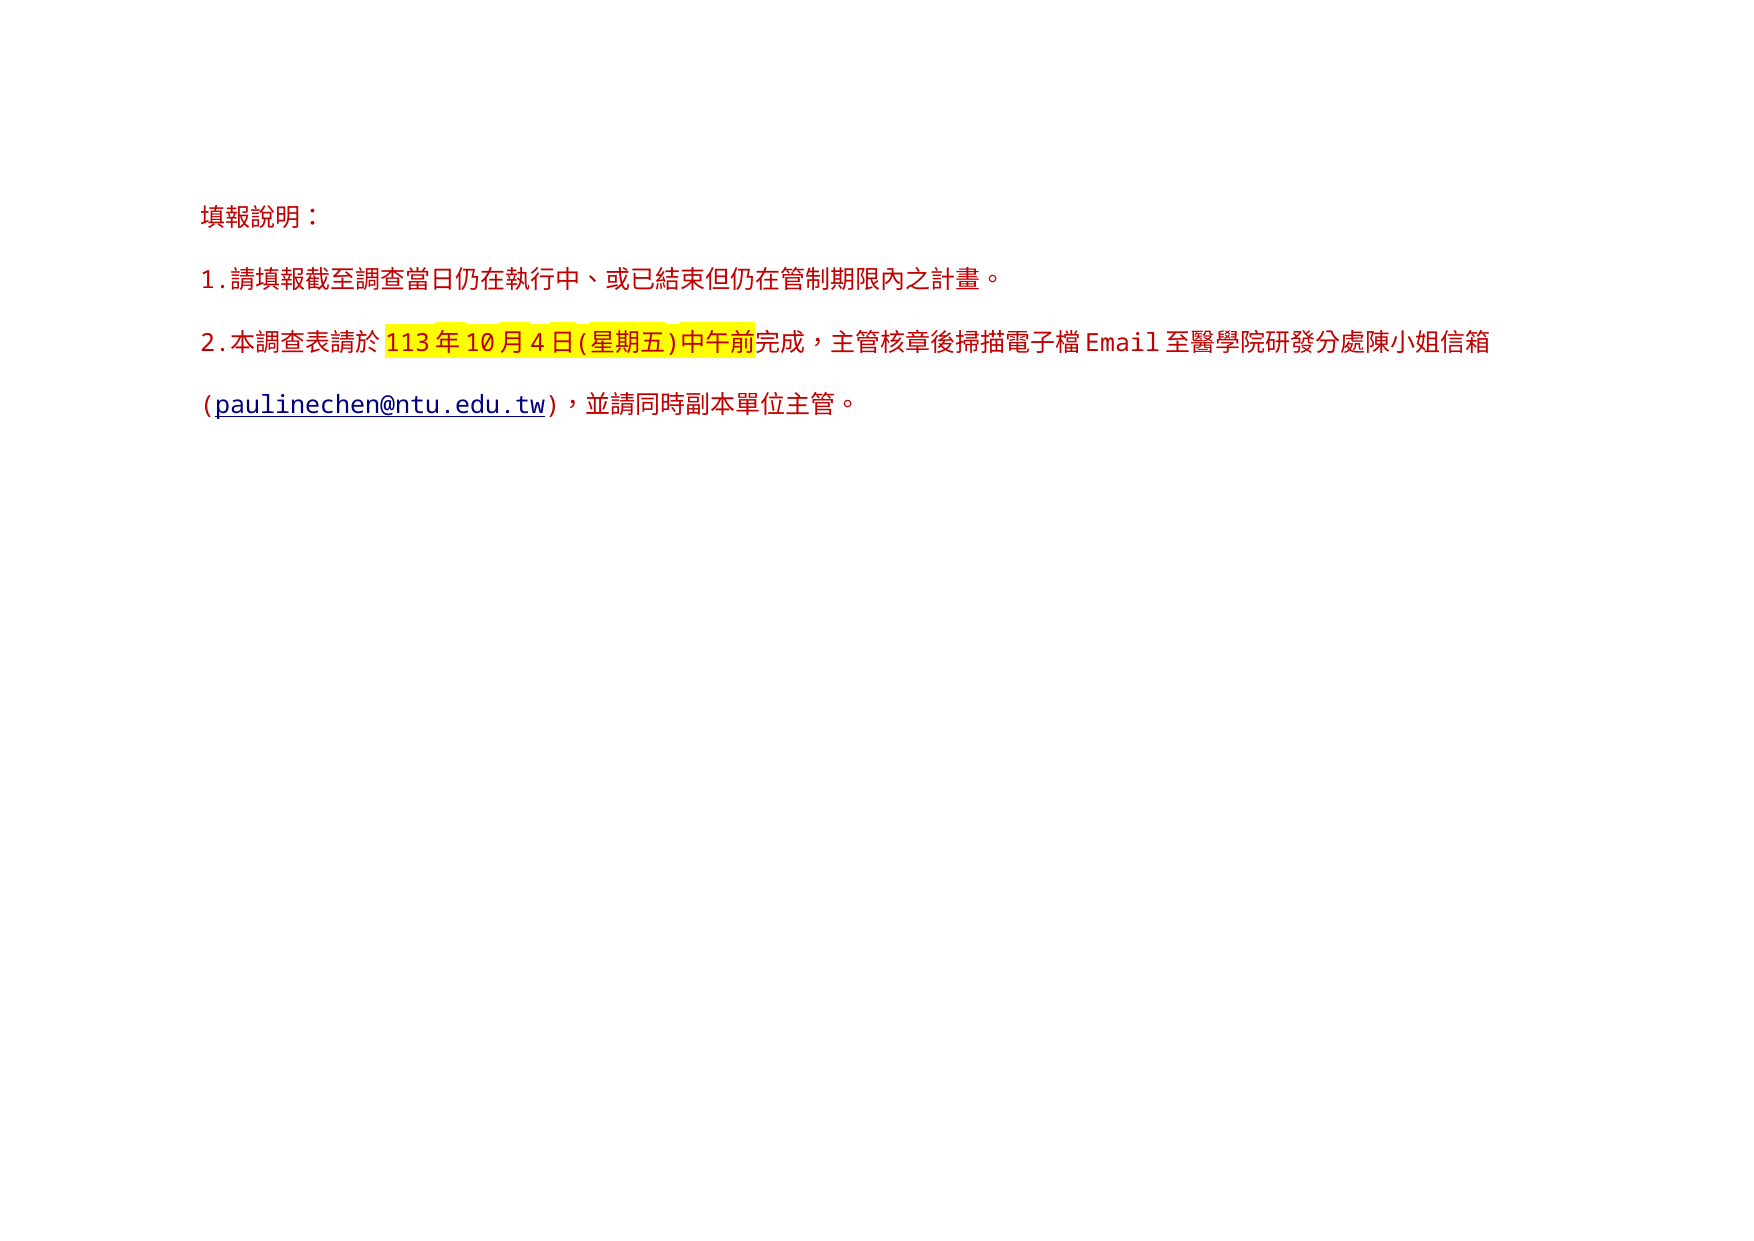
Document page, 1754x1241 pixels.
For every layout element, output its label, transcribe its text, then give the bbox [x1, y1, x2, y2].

text 2.本調查表請於113年10月4日(星期五)中午前完成，主管核章後掃描電子檔Email至醫學院研發分處陳小姐信箱(paulinechen@ntu.edu.tw)，並請同時副本單位主管。 [200, 298, 1645, 423]
text 填報說明： 1.請填報截至調查當日仍在執行中、或已結束但仍在管制期限內之計畫。 [200, 173, 1676, 298]
